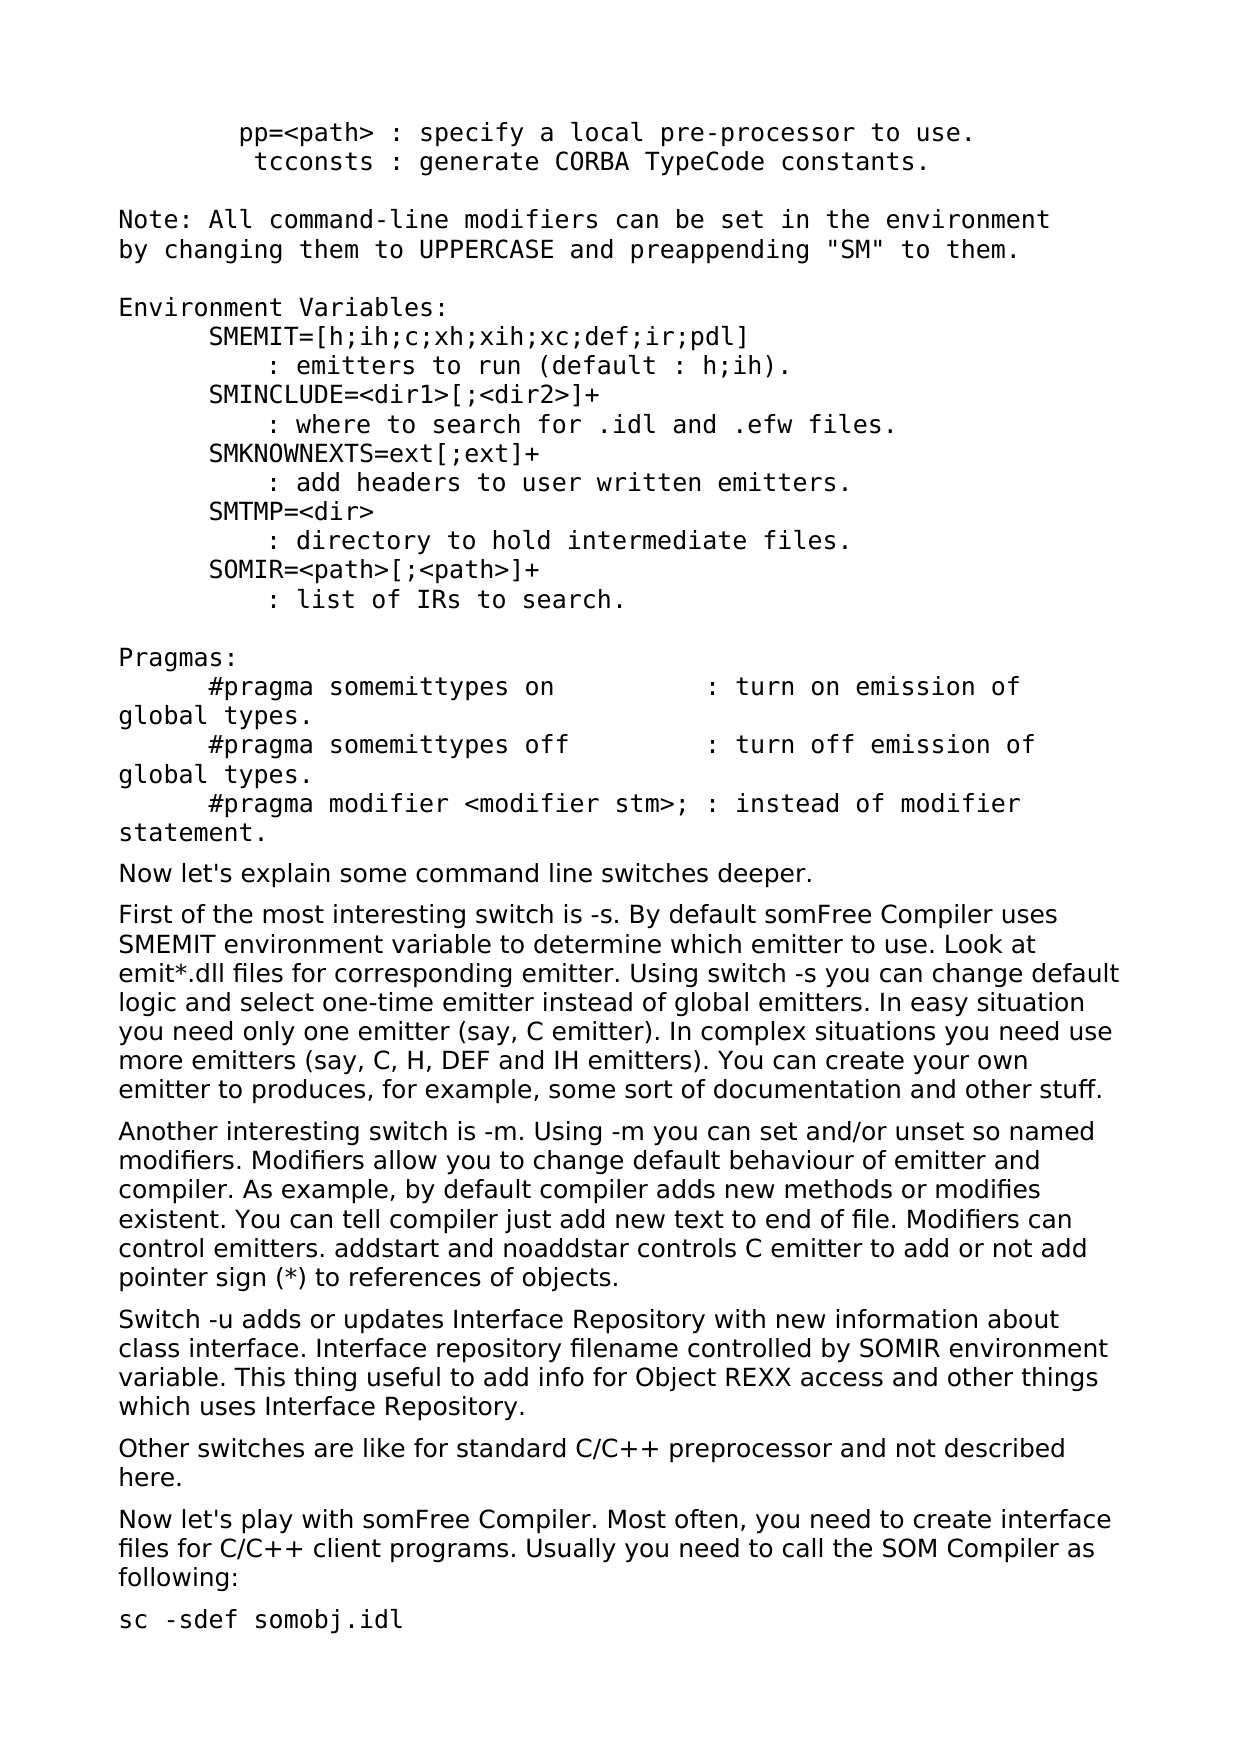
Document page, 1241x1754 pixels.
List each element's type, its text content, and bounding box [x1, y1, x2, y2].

text Now let's explain some command line switches deeper. [118, 859, 1122, 888]
text First of the most interesting switch is -s. By default somFree Compiler uses SMEMIT environment variable to determine which emitter to use. Look at emit*.dll files for corresponding emitter. Using switch -s you can change default logic and select one-time emitter instead of global emitters. In easy situation you need only one emitter (say, C emitter). In complex situations you need use more emitters (say, C, H, DEF and IH emitters). You can create your own emitter to produces, for example, some sort of documentation and other stuff. [118, 901, 1122, 1105]
text Other switches are like for standard C/C++ preprocessor and not described here. [118, 1434, 1122, 1492]
text Now let's play with somFree Compiler. Most often, you need to create interface files for C/C++ client programs. Usually you need to call the SOM Compiler as following: [118, 1505, 1122, 1592]
text Switch -u adds or updates Interface Repository with new information about class interface. Interface repository filename controlled by SOMIR environment variable. This thing useful to add info for Object REXX access and other things which uses Interface Repository. [118, 1305, 1122, 1422]
text pp=<path> : specify a local pre-processor to use. tcconsts : generate CORBA TypeCode constants. Note: All command-line modifiers can be set in the environment by changing them to UPPERCASE and preappending "SM" to them. Environment Variables: SMEMIT=[h;ih;c;xh;xih;xc;def;ir;pdl] : emitters to run (default : h;ih). SMINCLUDE=<dir1>[;<dir2>]+ : where to search for .idl and .efw files. SMKNOWNEXTS=ext[;ext]+ : add headers to user written emitters. SMTMP=<dir> : directory to hold intermediate files. SOMIR=<path>[;<path>]+ : list of IRs to search. Pragmas: #pragma somemittypes on : turn on emission of global types. #pragma somemittypes off : turn off emission of global types. #pragma modifier <modifier stm>; : instead of modifier statement. [118, 118, 1122, 847]
text sc -sdef somobj.idl [118, 1605, 1122, 1634]
text Another interesting switch is -m. Using -m you can set and/or unset so named modifiers. Modifiers allow you to change default behaviour of emitter and compiler. As example, by default compiler adds new methods or modifies existent. You can tell compiler just add new text to end of file. Modifiers can control emitters. addstart and noaddstar controls C emitter to add or not add pointer sign (*) to references of objects. [118, 1117, 1122, 1292]
